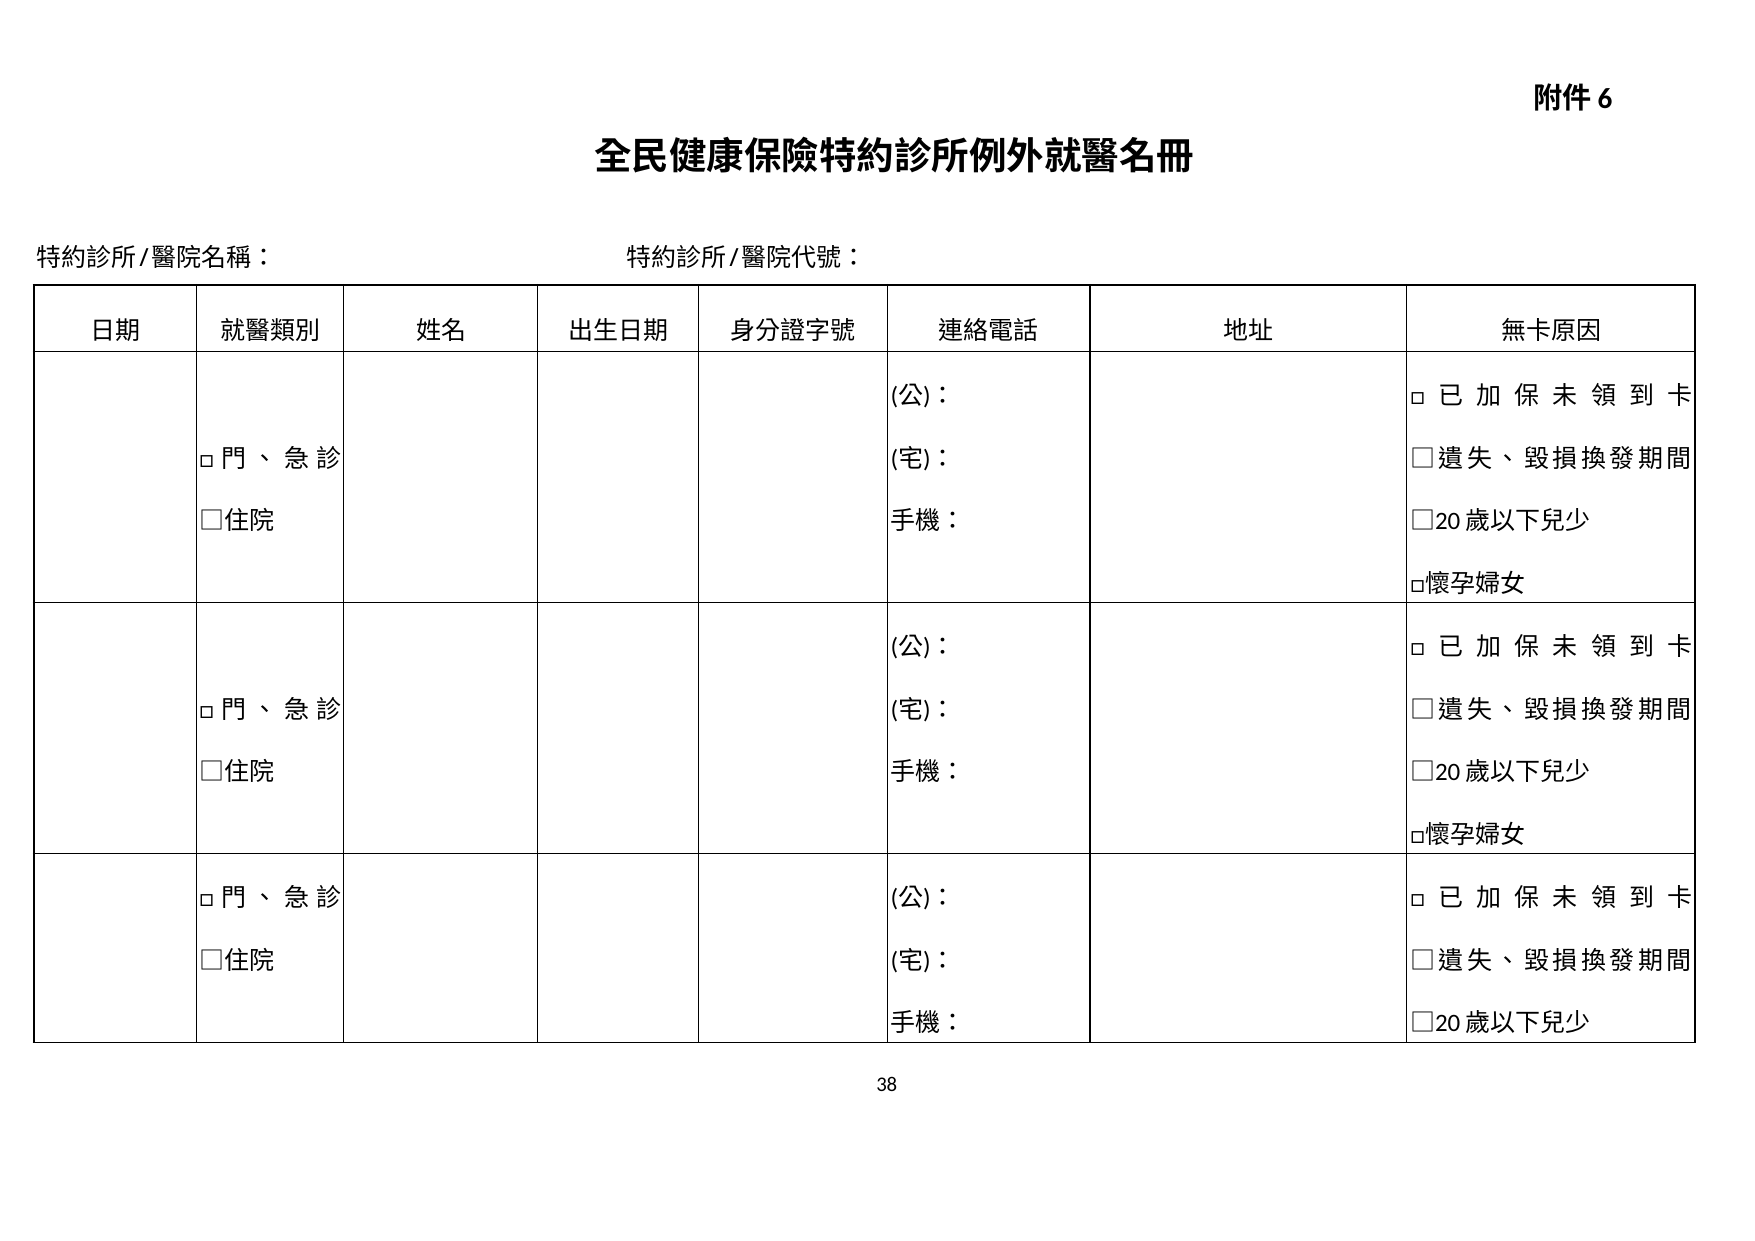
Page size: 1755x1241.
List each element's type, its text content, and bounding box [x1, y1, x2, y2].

table_cell [699, 603, 887, 853]
table_cell 身分證字號 [699, 286, 887, 351]
table_cell □已加保未領到卡 □遺失、毀損換發期間 □20歲以下兒少 □懷孕婦女 [1407, 603, 1694, 853]
table_cell □門、急診 □住院 [197, 603, 343, 853]
table_cell [699, 352, 887, 602]
table_cell [35, 352, 196, 602]
table_cell 連絡電話 [888, 286, 1089, 351]
table_cell (公)： (宅)： 手機： [888, 854, 1089, 1042]
table_cell [1091, 854, 1406, 1042]
table_cell [35, 603, 196, 853]
table_cell [538, 352, 698, 602]
table_cell 日期 [35, 286, 196, 351]
table_cell [1091, 603, 1406, 853]
table_cell 姓名 [344, 286, 537, 351]
table_cell [344, 603, 537, 853]
table_cell □門、急診 □住院 [197, 854, 343, 1042]
table_cell [538, 603, 698, 853]
table_cell □門、急診 □住院 [197, 352, 343, 602]
table_header 特約診所/醫院名稱： 特約診所/醫院代號： [34, 207, 1695, 284]
table_cell [344, 352, 537, 602]
table_cell □已加保未領到卡 □遺失、毀損換發期間 □20歲以下兒少 □懷孕婦女 [1407, 352, 1694, 602]
table_cell [538, 854, 698, 1042]
table_cell (公)： (宅)： 手機： [888, 352, 1089, 602]
text 附件6 [1533, 74, 1635, 117]
table_cell 出生日期 [538, 286, 698, 351]
table_cell [1091, 352, 1406, 602]
table_cell [699, 854, 887, 1042]
table_cell [344, 854, 537, 1042]
table_cell 就醫類別 [197, 286, 343, 351]
table_cell (公)： (宅)： 手機： [888, 603, 1089, 853]
table_cell [35, 854, 196, 1042]
table_cell 無卡原因 [1407, 286, 1694, 351]
table_cell 地址 [1091, 286, 1406, 351]
text 全民健康保險特約診所例外就醫名冊 [16, 67, 1754, 180]
table_cell □已加保未領到卡 □遺失、毀損換發期間 □20歲以下兒少 [1407, 854, 1694, 1042]
